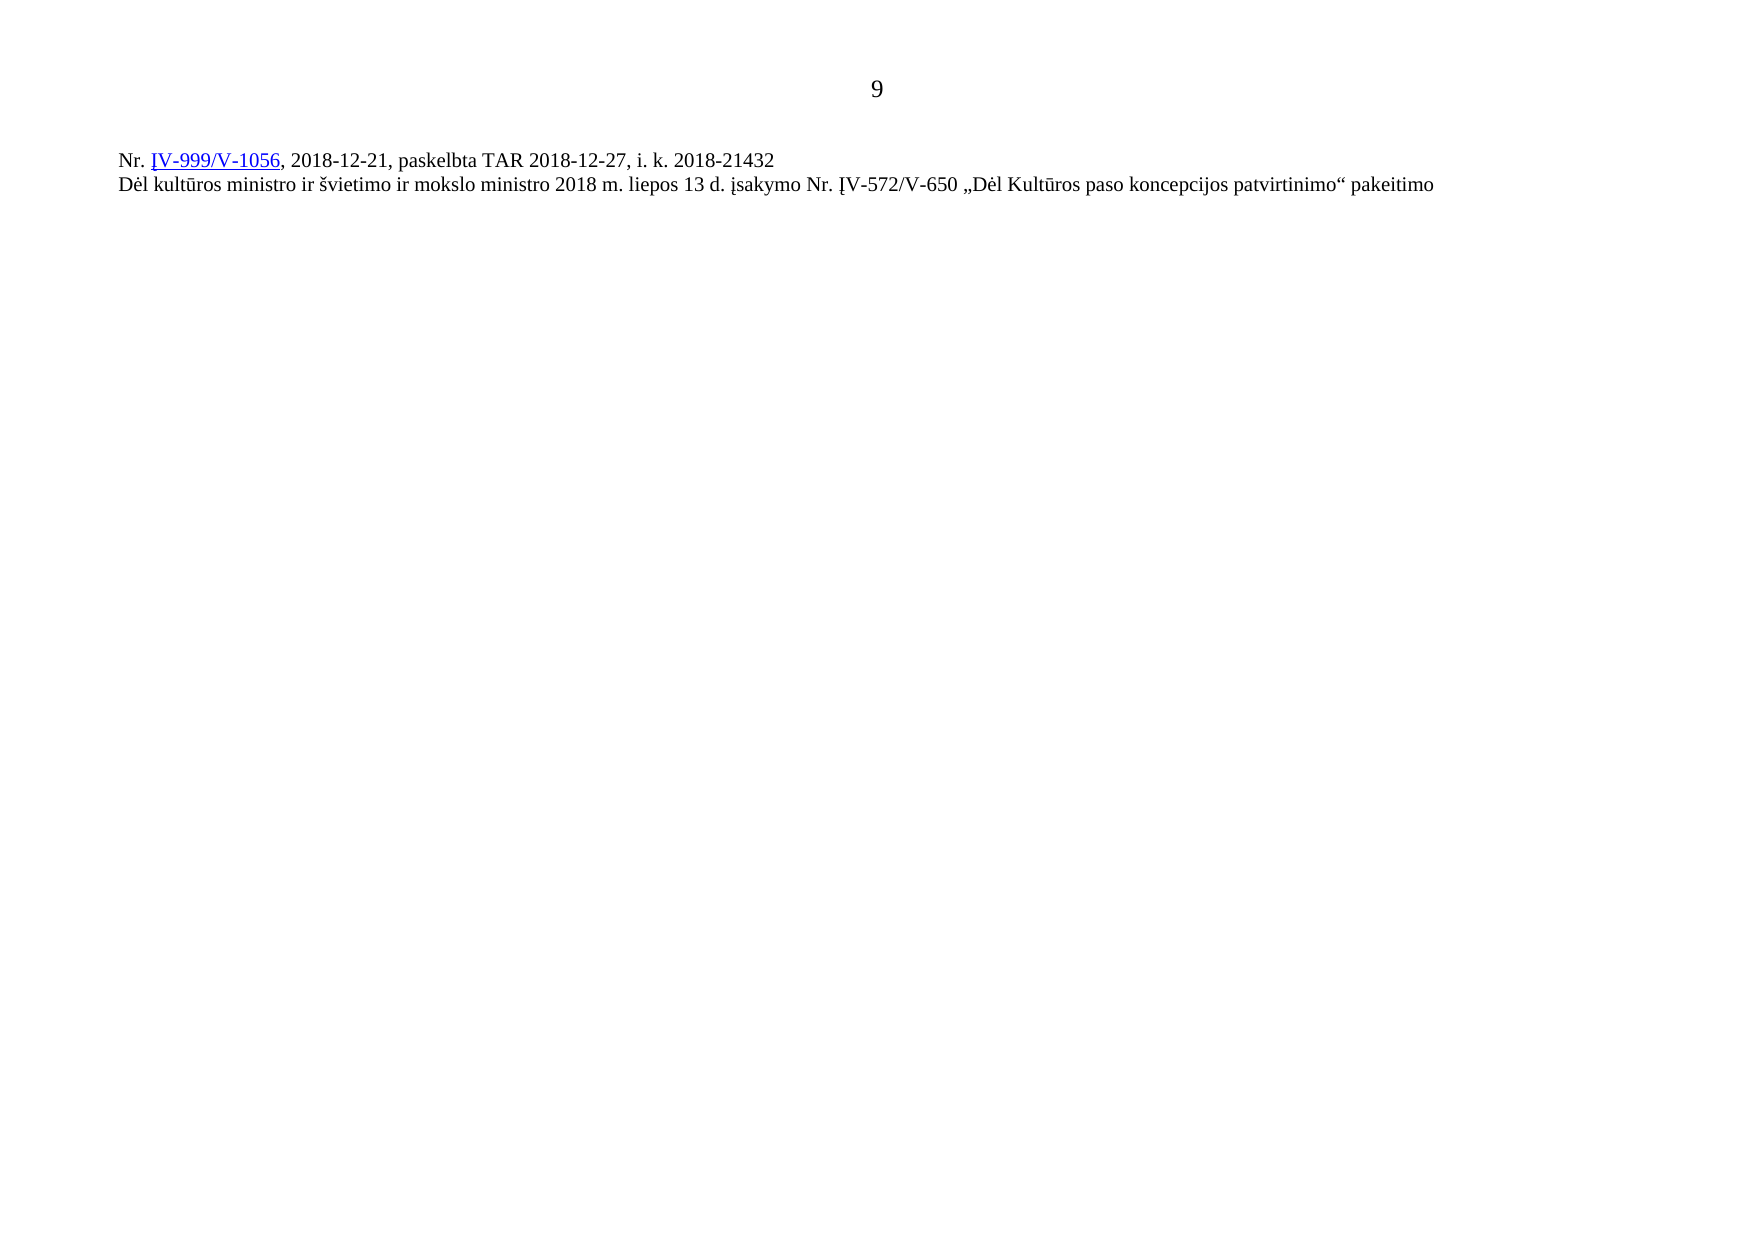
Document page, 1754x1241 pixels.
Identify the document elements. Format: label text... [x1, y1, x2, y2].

text Dėl kultūros ministro ir švietimo ir mokslo ministro 2018 m. liepos 13 d. įsakymo Nr. ĮV-572/V-650 „Dėl Kultūros paso koncepcijos patvirtinimo“ pakeitimo [118, 172, 1636, 196]
text Nr. ĮV-999/V-1056, 2018-12-21, paskelbta TAR 2018-12-27, i. k. 2018-21432 [118, 148, 1636, 172]
